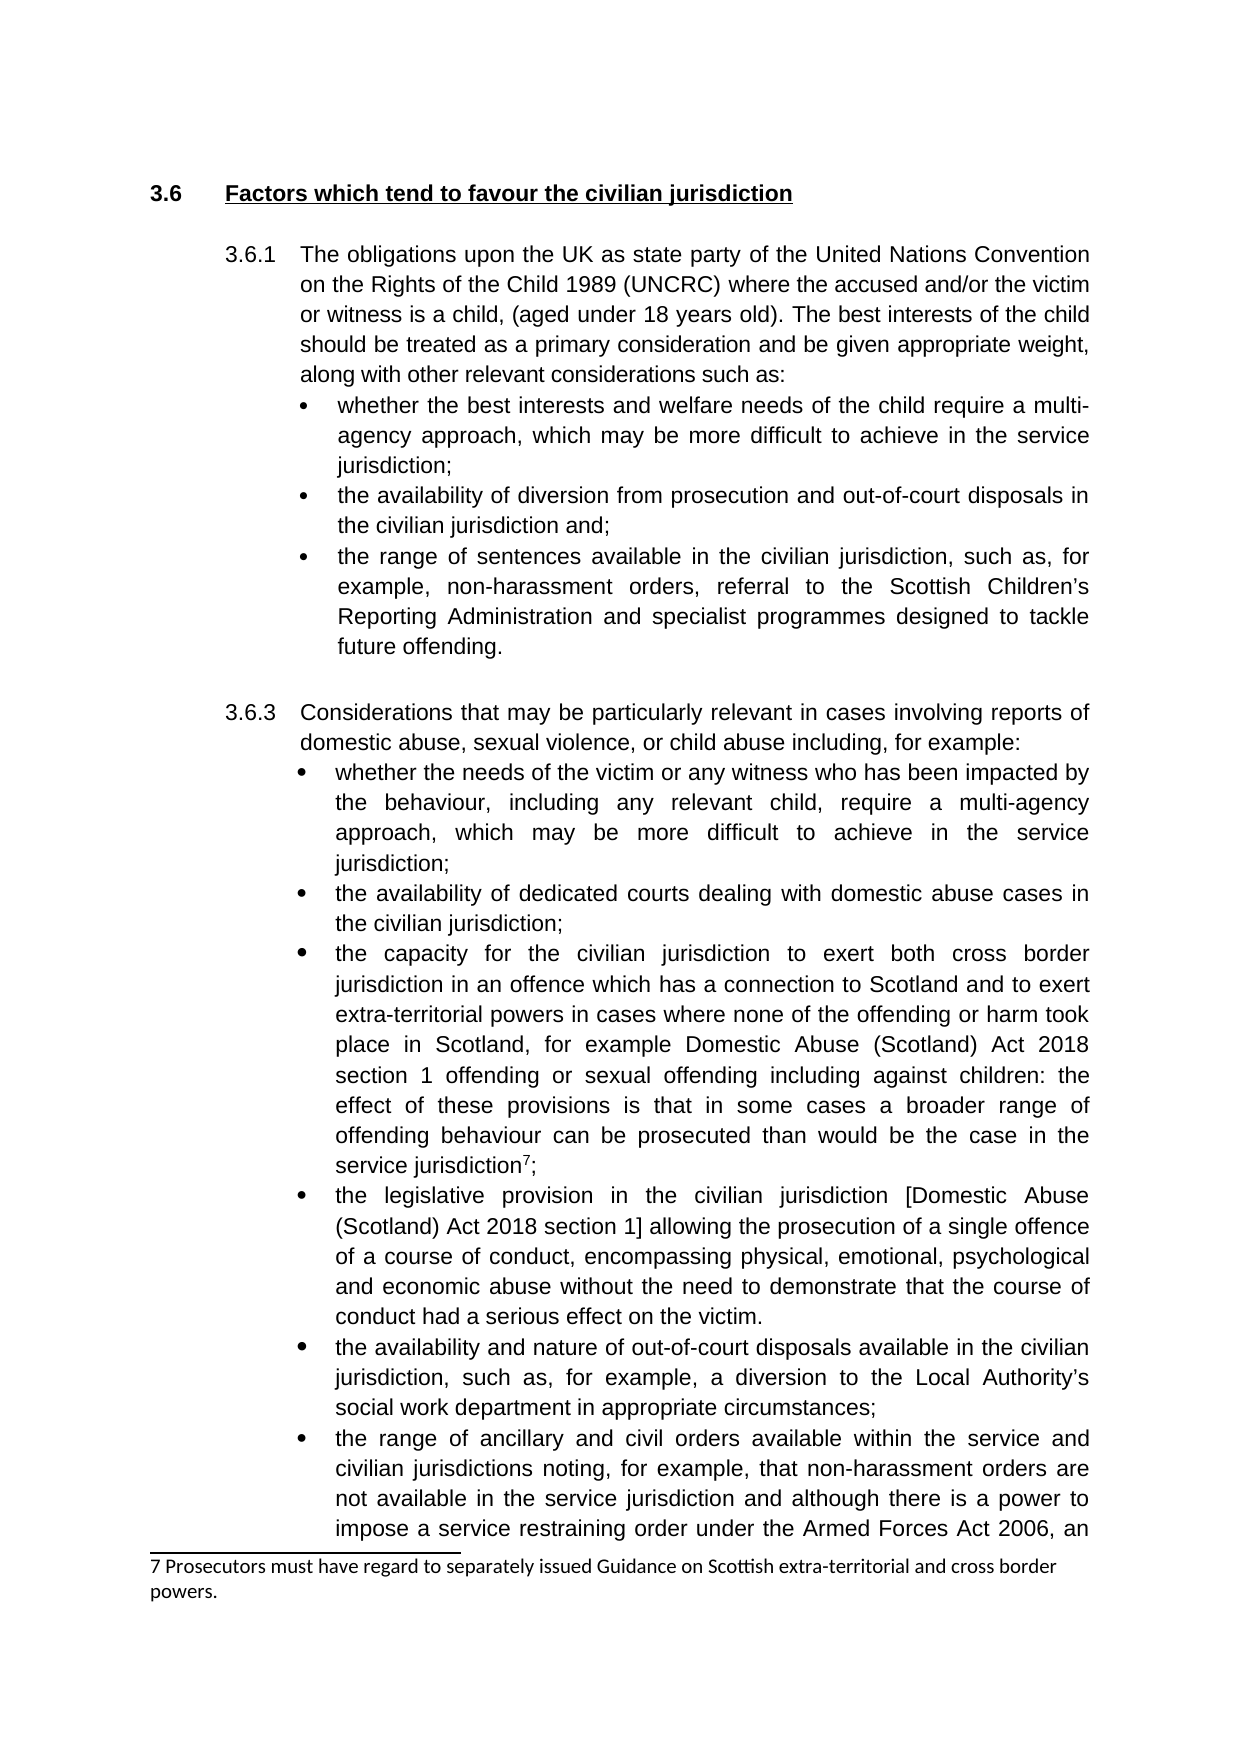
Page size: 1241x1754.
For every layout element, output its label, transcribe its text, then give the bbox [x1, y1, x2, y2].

list Prosecutors must have regard to separately issued Guidance on Scottish extra-territorial and cross border powers. [150, 1553, 1090, 1604]
text 3.6.1 The obligations upon the UK as state party of the United Nations Convention on the Rights of the Child 1989 (UNCRC) where the accused and/or the victim or witness is a child, (aged under 18 years old). The best interests of the child should be treated as a primary consideration and be given appropriate weight, along with other relevant considerations such as: [225, 241, 1090, 388]
list the availability and nature of out-of-court disposals available in the civilian jurisdiction, such as, for example, a diversion to the Local Authority’s social work department in appropriate circumstances; [298, 1333, 1090, 1421]
list the capacity for the civilian jurisdiction to exert both cross border jurisdiction in an offence which has a connection to Scotland and to exert extra-territorial powers in cases where none of the offending or harm took place in Scotland, for example Domestic Abuse (Scotland) Act 2018 section 1 offending or sexual offending including against children: the effect of these provisions is that in some cases a broader range of offending behaviour can be prosecuted than would be the case in the service jurisdiction; [298, 940, 1090, 1178]
list the range of sentences available in the civilian jurisdiction, such as, for example, non-harassment orders, referral to the Scottish Children’s Reporting Administration and specialist programmes designed to tackle future offending. [300, 543, 1090, 660]
list the legislative provision in the civilian jurisdiction [Domestic Abuse (Scotland) Act 2018 section 1] allowing the prosecution of a single offence of a course of conduct, encompassing physical, emotional, psychological and economic abuse without the need to demonstrate that the course of conduct had a serious effect on the victim. [298, 1182, 1090, 1329]
text 3.6 Factors which tend to favour the civilian jurisdiction [150, 180, 1090, 207]
list Considerations that may be particularly relevant in cases involving reports of domestic abuse, sexual violence, or child abuse including, for example: [225, 698, 1090, 755]
list the availability of diversion from prosecution and out-of-court disposals in the civilian jurisdiction and; [300, 482, 1090, 539]
list the range of ancillary and civil orders available within the service and civilian jurisdictions noting, for example, that non-harassment orders are not available in the service jurisdiction and although there is a power to impose a service restraining order under the Armed Forces Act 2006, an [298, 1424, 1090, 1542]
list whether the best interests and welfare needs of the child require a multi-agency approach, which may be more difficult to achieve in the service jurisdiction; [300, 392, 1090, 478]
list whether the needs of the victim or any witness who has been impacted by the behaviour, including any relevant child, require a multi-agency approach, which may be more difficult to achieve in the service jurisdiction; [298, 759, 1090, 876]
list the availability of dedicated courts dealing with domestic abuse cases in the civilian jurisdiction; [298, 880, 1090, 936]
